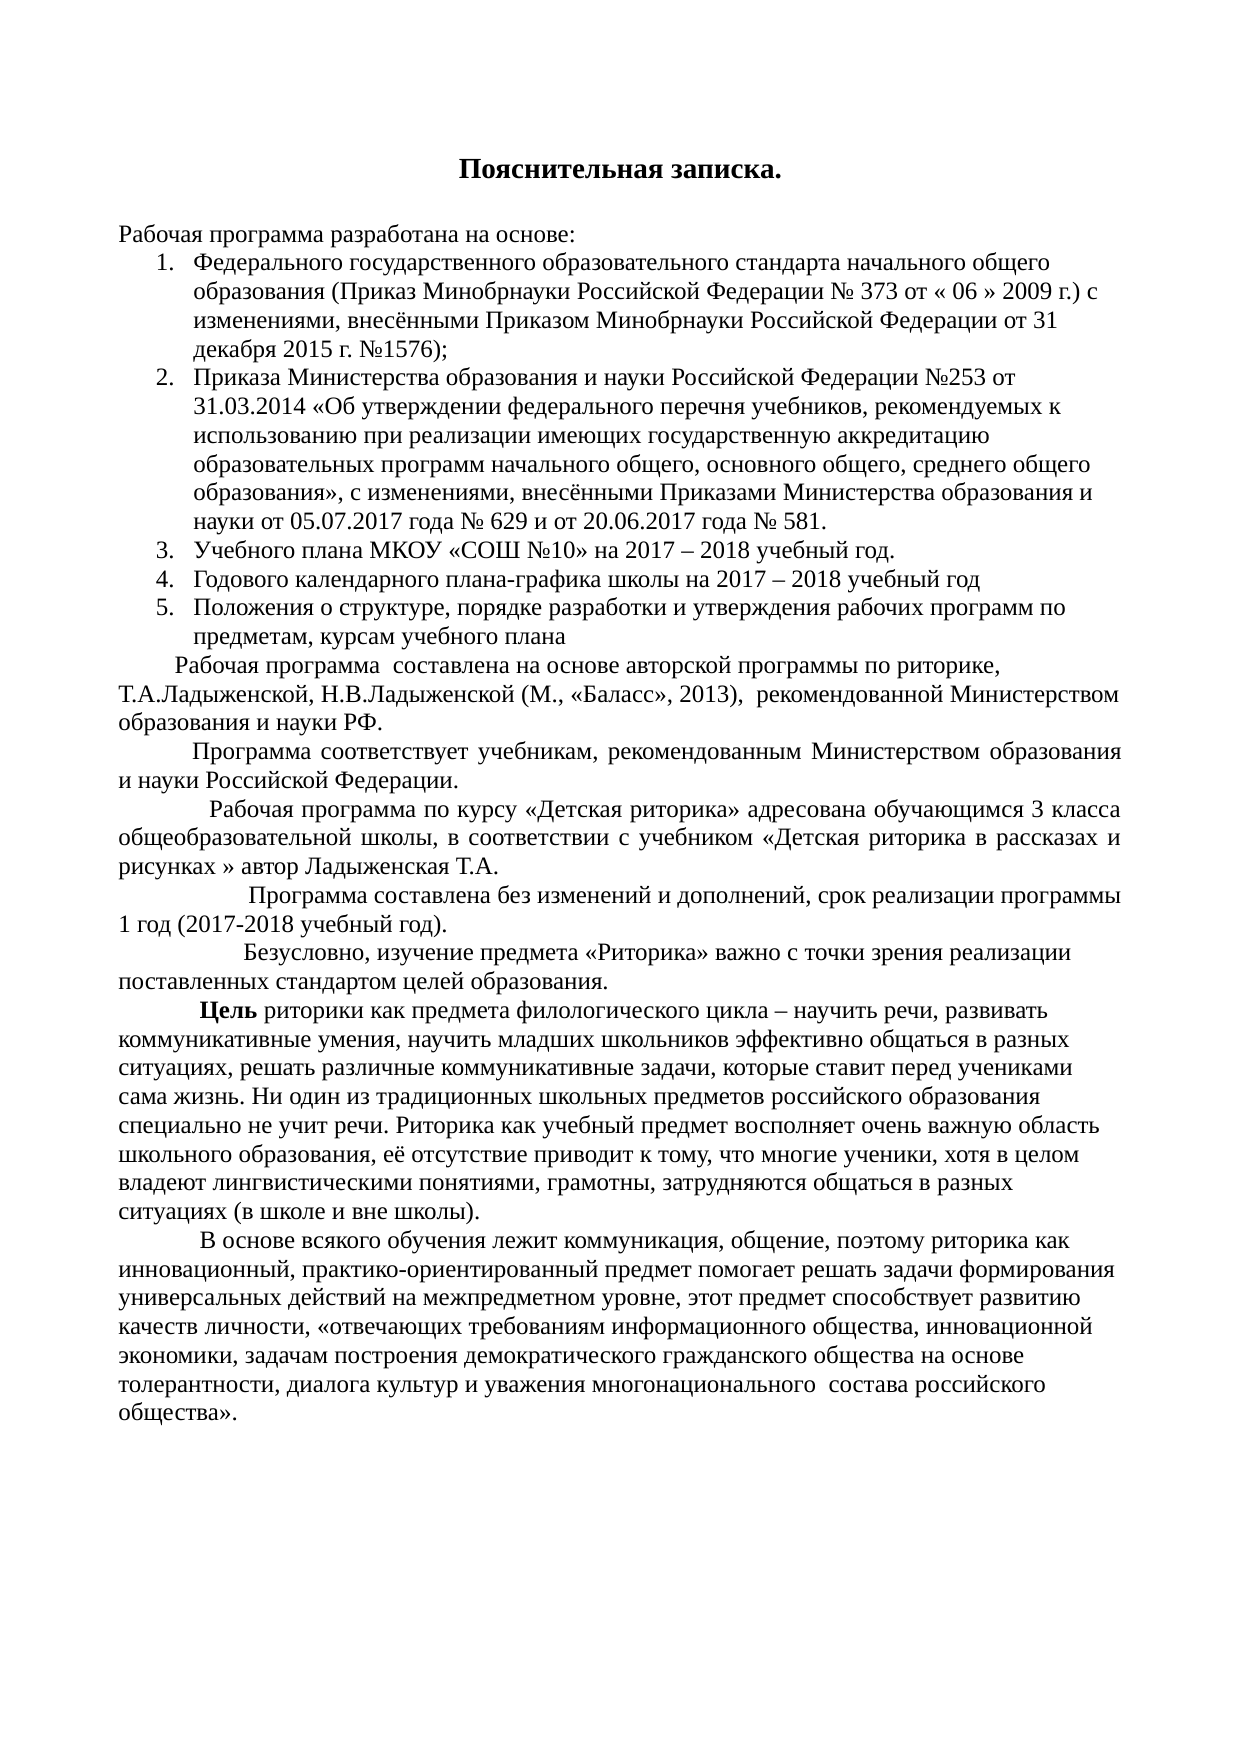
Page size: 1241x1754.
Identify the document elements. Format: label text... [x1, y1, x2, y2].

list Учебного плана МКОУ «СОШ №10» на 2017 – 2018 учебный год. [156, 535, 1122, 564]
list Приказа Министерства образования и науки Российской Федерации №253 от 31.03.2014 «Об утверждении федерального перечня учебников, рекомендуемых к использованию при реализации имеющих государственную аккредитацию образовательных программ начального общего, основного общего, среднего общего образования», с изменениями, внесёнными Приказами Министерства образования и науки от 05.07.2017 года № 629 и от 20.06.2017 года № 581. [156, 362, 1122, 535]
list Положения о структуре, порядке разработки и утверждения рабочих программ по предметам, курсам учебного плана [156, 592, 1122, 650]
text Программа составлена без изменений и дополнений, срок реализации программы 1 год (2017-2018 учебный год). [118, 880, 1122, 937]
text Рабочая программа разработана на основе: [118, 219, 1122, 247]
list Годового календарного плана-графика школы на 2017 – 2018 учебный год [156, 564, 1122, 592]
text Рабочая программа составлена на основе авторской программы по риторике, Т.А.Ладыженской, Н.В.Ладыженской (М., «Баласс», 2013), рекомендованной Министерством образования и науки РФ. [118, 650, 1122, 736]
list Федерального государственного образовательного стандарта начального общего образования (Приказ Минобрнауки Российской Федерации № 373 от « 06 » 2009 г.) с изменениями, внесёнными Приказом Минобрнауки Российской Федерации от 31 декабря 2015 г. №1576); [156, 247, 1122, 362]
text Программа соответствует учебникам, рекомендованным Министерством образования и науки Российской Федерации. [118, 736, 1122, 794]
text В основе всякого обучения лежит коммуникация, общение, поэтому риторика как инновационный, практико-ориентированный предмет помогает решать задачи формирования универсальных действий на межпредметном уровне, этот предмет способствует развитию качеств личности, «отвечающих требованиям информационного общества, инновационной экономики, задачам построения демократического гражданского общества на основе толерантности, диалога культур и уважения многонационального состава российского общества». [118, 1225, 1122, 1426]
text Цель риторики как предмета филологического цикла – научить речи, развивать коммуникативные умения, научить младших школьников эффективно общаться в разных ситуациях, решать различные коммуникативные задачи, которые ставит перед учениками сама жизнь. Ни один из традиционных школьных предметов российского образования специально не учит речи. Риторика как учебный предмет восполняет очень важную область школьного образования, её отсутствие приводит к тому, что многие ученики, хотя в целом владеют лингвистическими понятиями, грамотны, затрудняются общаться в разных ситуациях (в школе и вне школы). [118, 995, 1122, 1225]
text Безусловно, изучение предмета «Риторика» важно с точки зрения реализации поставленных стандартом целей образования. [118, 937, 1122, 995]
text Рабочая программа по курсу «Детская риторика» адресована обучающимся 3 класса общеобразовательной школы, в соответствии с учебником «Детская риторика в рассказах и рисунках » автор Ладыженская Т.А. [118, 794, 1122, 880]
text Пояснительная записка. [118, 152, 1122, 185]
